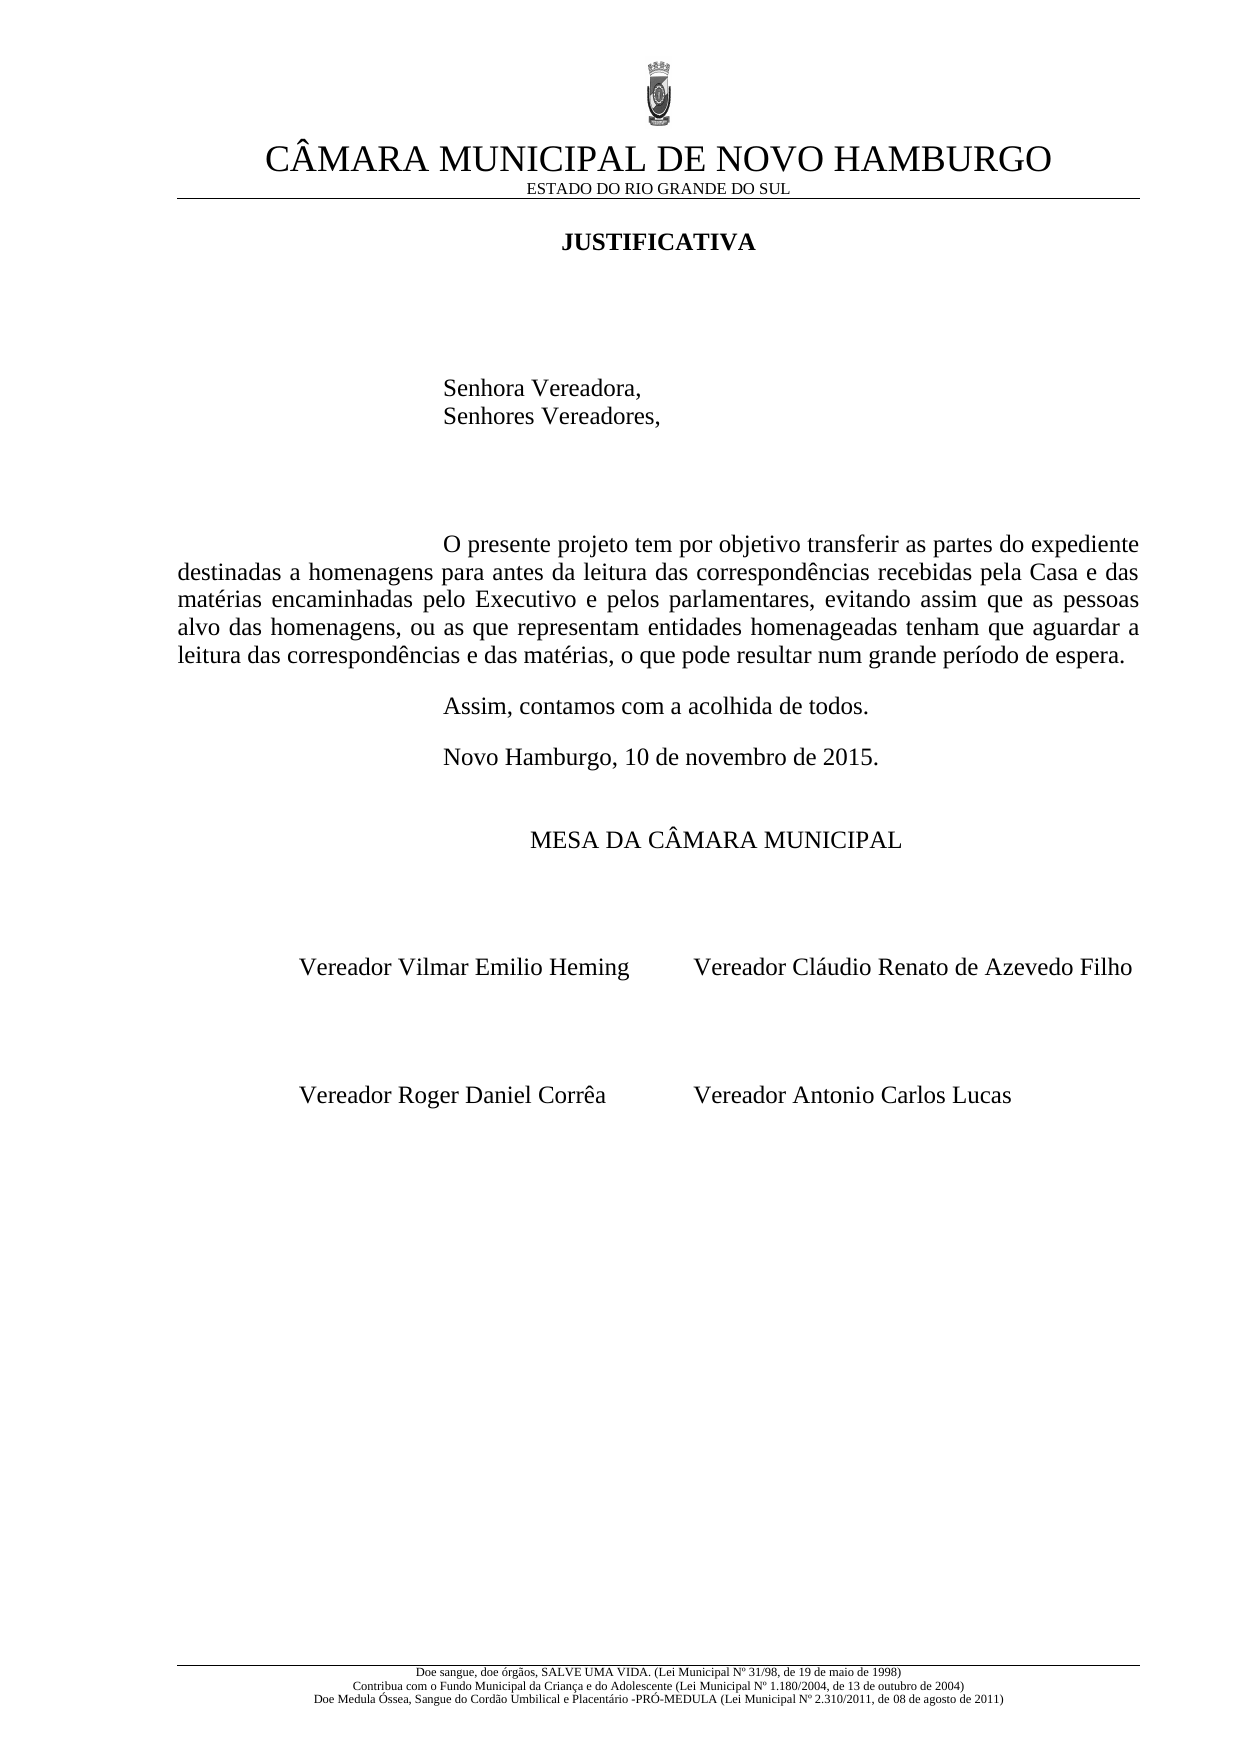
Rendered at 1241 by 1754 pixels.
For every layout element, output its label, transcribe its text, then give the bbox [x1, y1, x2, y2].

table_header MESA DA CÂMARA MUNICIPAL [293, 820, 1140, 859]
table_cell Vereador Roger Daniel Corrêa [293, 987, 687, 1115]
text Assim, contamos com a acolhida de todos. [177, 692, 1140, 720]
table_cell Vereador Vilmar Emilio Heming [293, 859, 687, 987]
text Senhora Vereadora, [177, 374, 1140, 402]
table_cell Vereador Cláudio Renato de Azevedo Filho [688, 859, 1140, 987]
table_cell Vereador Antonio Carlos Lucas [688, 987, 1140, 1115]
text Novo Hamburgo, 10 de novembro de 2015. [177, 743, 1140, 771]
text JUSTIFICATIVA [177, 228, 1140, 256]
text O presente projeto tem por objetivo transferir as partes do expediente destinadas a homenagens para antes da leitura das correspondências recebidas pela Casa e das matérias encaminhadas pelo Executivo e pelos parlamentares, evitando assim que as pessoas alvo das homenagens, ou as que representam entidades homenageadas tenham que aguardar a leitura das correspondências e das matérias, o que pode resultar num grande período de espera. [177, 530, 1140, 668]
text Senhores Vereadores, [177, 402, 1140, 429]
